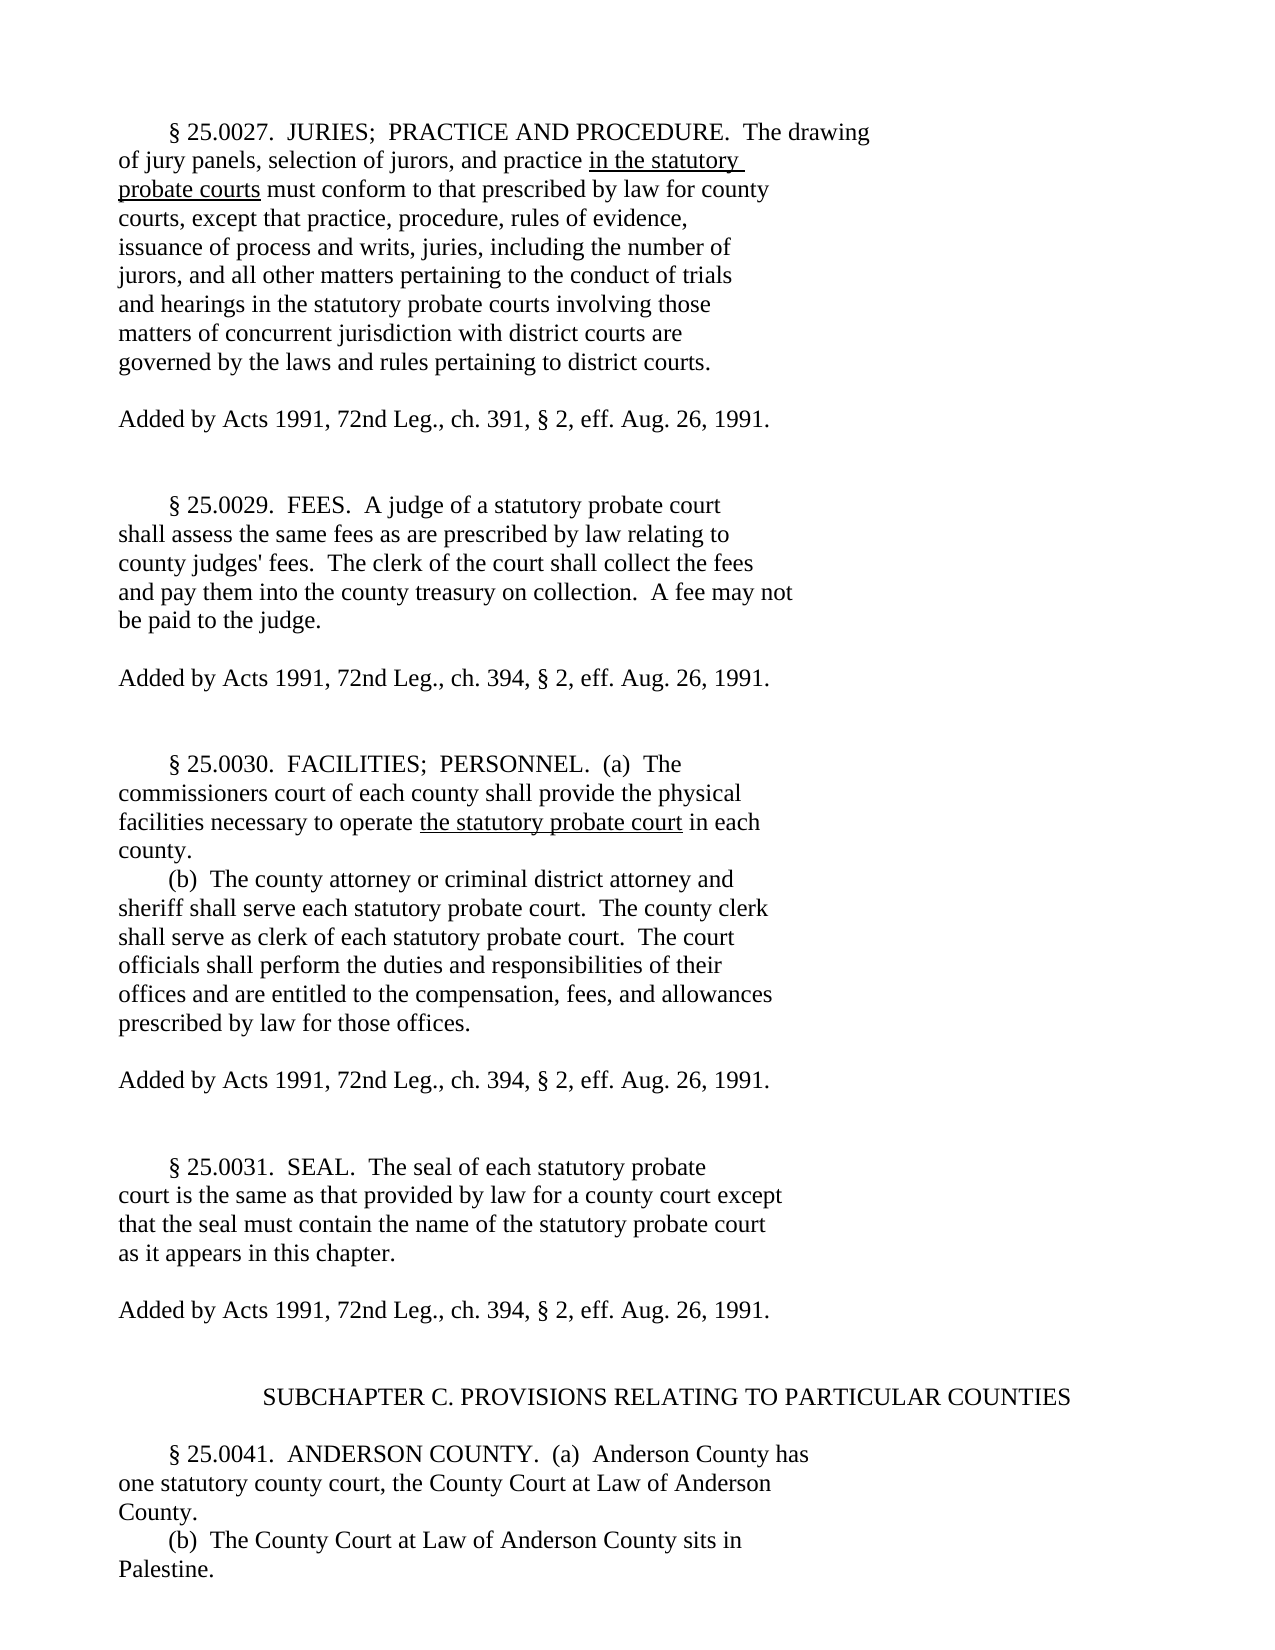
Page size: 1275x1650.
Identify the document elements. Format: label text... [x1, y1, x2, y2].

text as it appears in this chapter. [118, 1238, 1216, 1267]
text commissioners court of each county shall provide the physical [118, 778, 1216, 807]
text prescribed by law for those offices. [118, 1008, 1216, 1037]
text county. [118, 835, 1216, 864]
text § 25.0027. JURIES; PRACTICE AND PROCEDURE. The drawing [118, 117, 1216, 145]
text Added by Acts 1991, 72nd Leg., ch. 394, § 2, eff. Aug. 26, 1991. [118, 1065, 1216, 1094]
text (b) The County Court at Law of Anderson County sits in [118, 1525, 1216, 1554]
text § 25.0030. FACILITIES; PERSONNEL. (a) The [118, 749, 1216, 778]
text and hearings in the statutory probate courts involving those [118, 289, 1216, 318]
text courts, except that practice, procedure, rules of evidence, [118, 203, 1216, 232]
text § 25.0041. ANDERSON COUNTY. (a) Anderson County has [118, 1439, 1216, 1468]
text court is the same as that provided by law for a county court except [118, 1180, 1216, 1209]
text shall serve as clerk of each statutory probate court. The court [118, 922, 1216, 950]
text facilities necessary to operate the statutory probate court in each [118, 807, 1216, 835]
text Added by Acts 1991, 72nd Leg., ch. 394, § 2, eff. Aug. 26, 1991. [118, 663, 1216, 692]
text county judges' fees. The clerk of the court shall collect the fees [118, 548, 1216, 577]
text (b) The county attorney or criminal district attorney and [118, 864, 1216, 893]
text Palestine. [118, 1554, 1216, 1583]
text officials shall perform the duties and responsibilities of their [118, 950, 1216, 979]
text offices and are entitled to the compensation, fees, and allowances [118, 979, 1216, 1008]
text sheriff shall serve each statutory probate court. The county clerk [118, 893, 1216, 922]
text that the seal must contain the name of the statutory probate court [118, 1209, 1216, 1238]
text shall assess the same fees as are prescribed by law relating to [118, 519, 1216, 548]
text and pay them into the county treasury on collection. A fee may not [118, 577, 1216, 605]
text one statutory county court, the County Court at Law of Anderson [118, 1468, 1216, 1497]
text governed by the laws and rules pertaining to district courts. [118, 347, 1216, 375]
text of jury panels, selection of jurors, and practice in the statutory [118, 145, 1216, 174]
text § 25.0031. SEAL. The seal of each statutory probate [118, 1152, 1216, 1180]
text § 25.0029. FEES. A judge of a statutory probate court [118, 490, 1216, 519]
text be paid to the judge. [118, 605, 1216, 634]
text probate courts must conform to that prescribed by law for county [118, 174, 1216, 203]
text County. [118, 1497, 1216, 1525]
text issuance of process and writs, juries, including the number of [118, 232, 1216, 260]
text jurors, and all other matters pertaining to the conduct of trials [118, 260, 1216, 289]
text Added by Acts 1991, 72nd Leg., ch. 391, § 2, eff. Aug. 26, 1991. [118, 404, 1216, 433]
text matters of concurrent jurisdiction with district courts are [118, 318, 1216, 347]
text SUBCHAPTER C. PROVISIONS RELATING TO PARTICULAR COUNTIES [118, 1382, 1216, 1410]
text Added by Acts 1991, 72nd Leg., ch. 394, § 2, eff. Aug. 26, 1991. [118, 1295, 1216, 1324]
